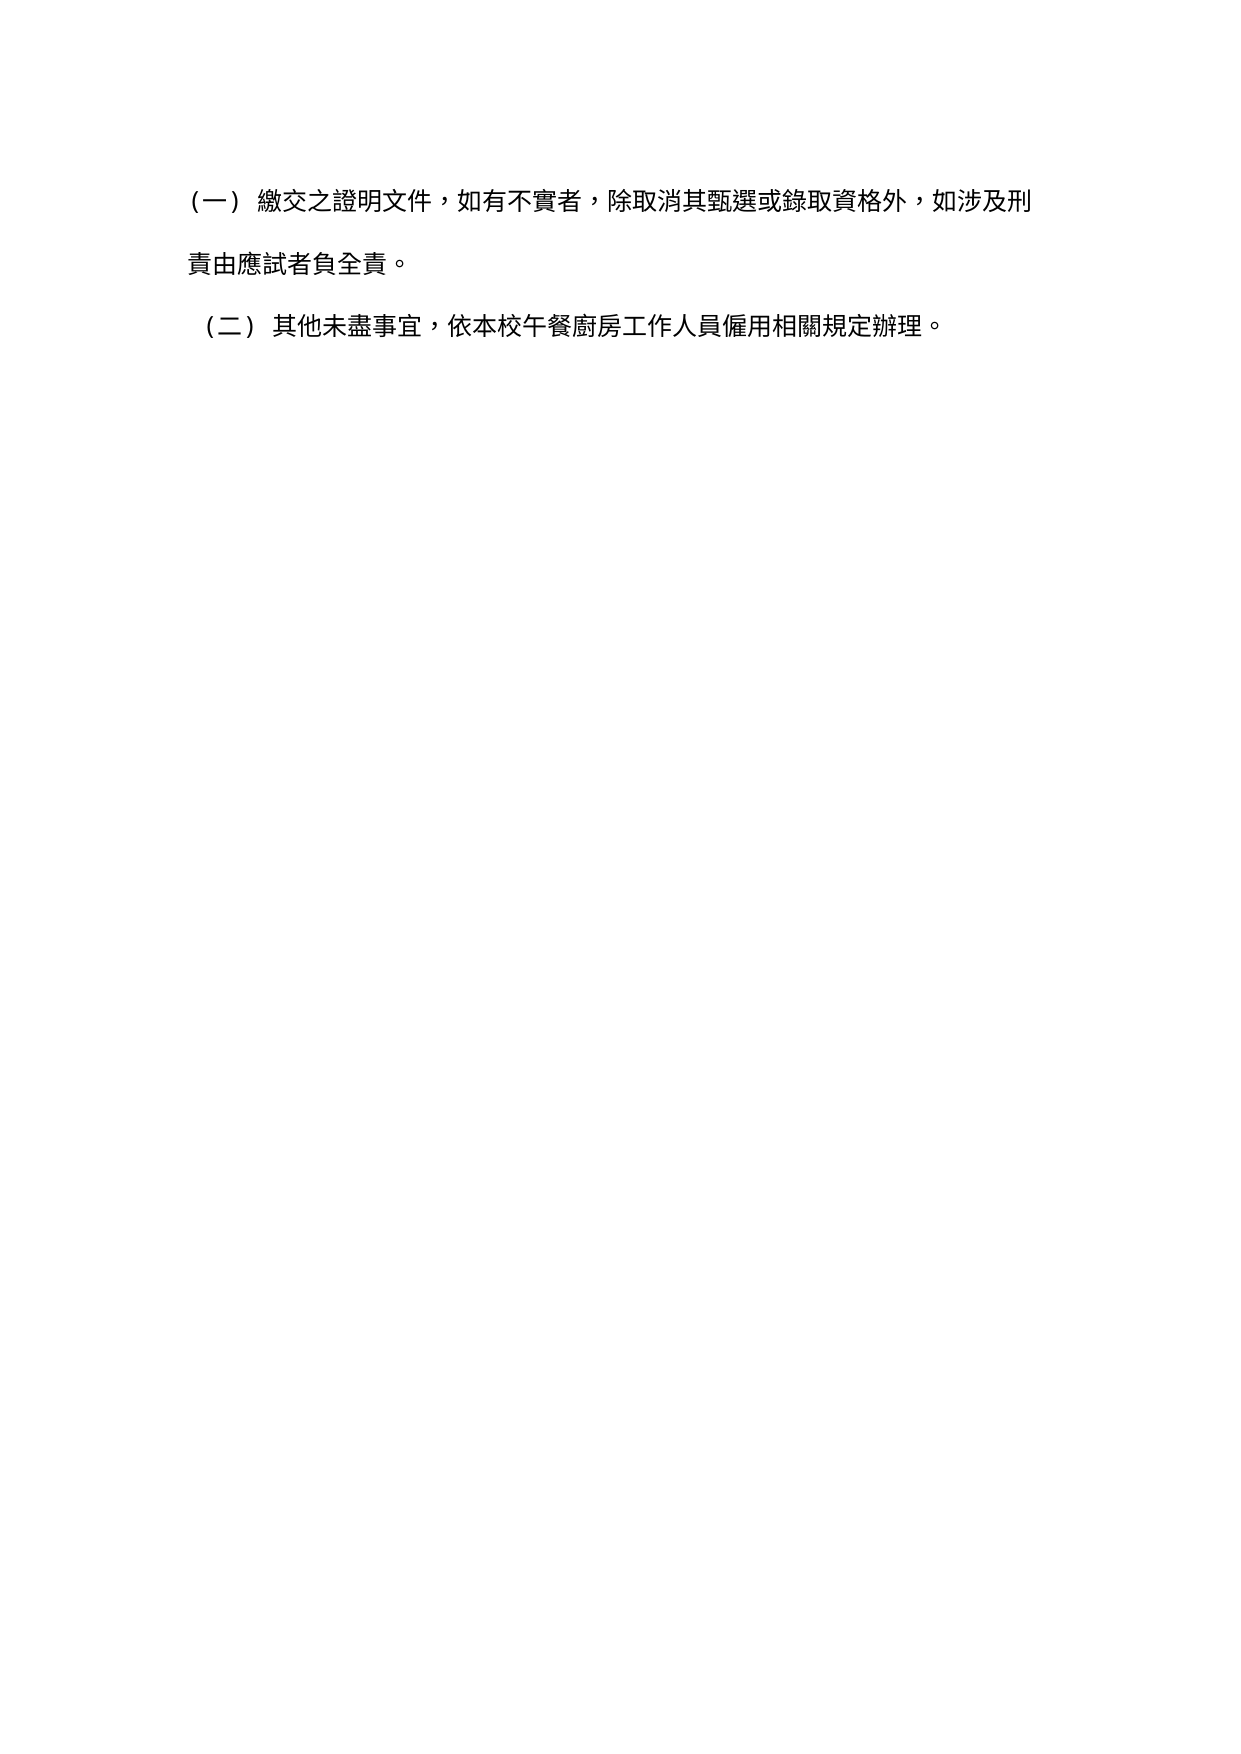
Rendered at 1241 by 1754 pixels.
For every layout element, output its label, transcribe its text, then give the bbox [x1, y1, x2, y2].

text (二) 其他未盡事宜，依本校午餐廚房工作人員僱用相關規定辦理。 [187, 283, 1053, 346]
text (一) 繳交之證明文件，如有不實者，除取消其甄選或錄取資格外，如涉及刑 責由應試者負全責。 [187, 158, 1053, 283]
